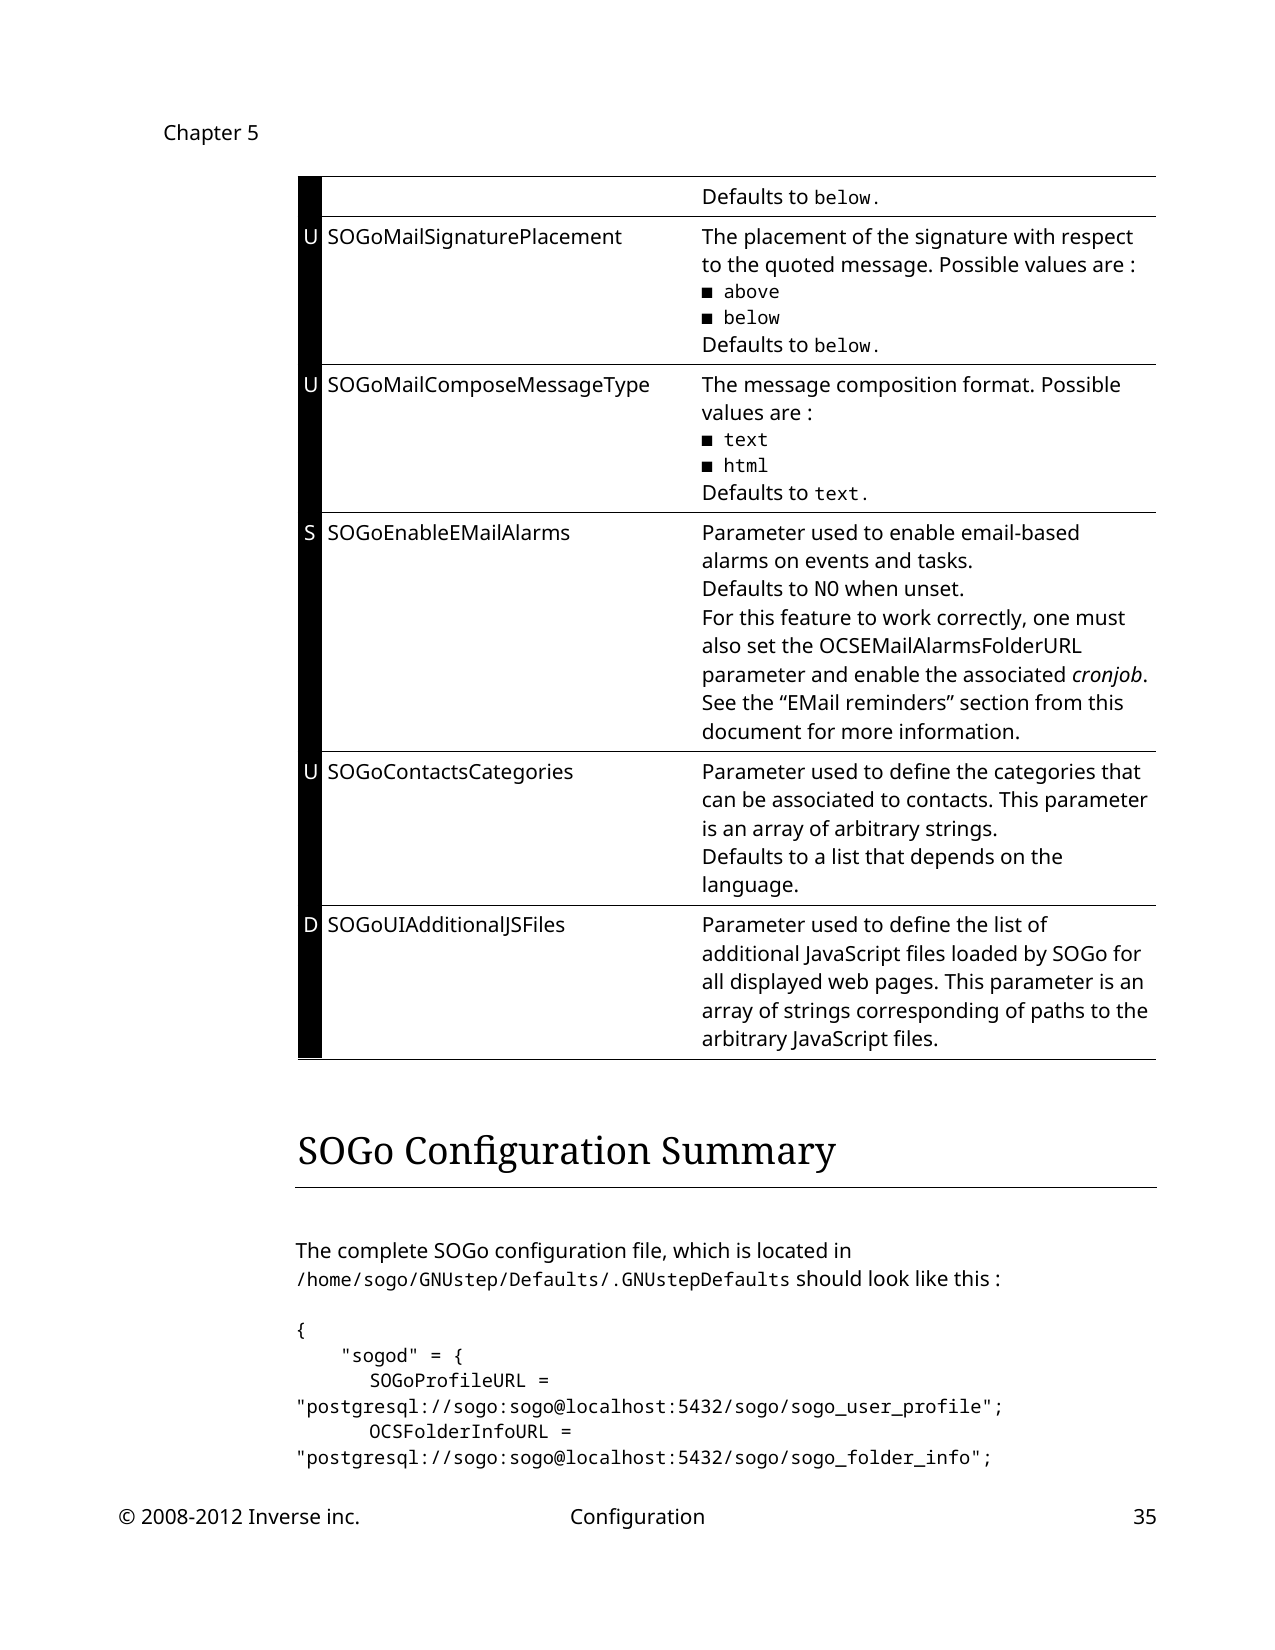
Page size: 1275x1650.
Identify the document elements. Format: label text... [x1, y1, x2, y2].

table_cell D [298, 906, 322, 1058]
text { [295, 1316, 1157, 1342]
table_cell SOGoUIAdditionalJSFiles [322, 906, 696, 1058]
table_cell SOGoContactsCategories [322, 752, 696, 905]
table_cell Parameter used to enable email-based alarms on events and tasks. Defaults to NO when unset. For this feature to work correctly, one must also set the OCSEMailAlarmsFolderURL parameter and enable the associated cronjob. See the “EMail reminders” section from this document for more information. [696, 513, 1156, 751]
table_cell U [298, 217, 322, 364]
table_cell The message composition format. Possible values are : text html Defaults to text. [696, 365, 1156, 512]
table_cell Parameter used to define the list of additional JavaScript files loaded by SOGo for all displayed web pages. This parameter is an array of strings corresponding of paths to the arbitrary JavaScript files. [696, 906, 1156, 1058]
text SOGoProfileURL = "postgresql://sogo:sogo@localhost:5432/sogo/sogo_user_profile"; [295, 1367, 1157, 1418]
table_cell SOGoMailSignaturePlacement [322, 217, 696, 364]
table_cell U [298, 365, 322, 512]
table_cell The placement of the signature with respect to the quoted message. Possible values are : above below Defaults to below. [696, 217, 1156, 364]
table_cell SOGoEnableEMailAlarms [322, 513, 696, 751]
table_cell The reply placement with respect to the quoted message. Possible values are : above below Defaults to below. [696, 177, 1156, 216]
text "sogod" = { [295, 1342, 1157, 1367]
text OCSFolderInfoURL = "postgresql://sogo:sogo@localhost:5432/sogo/sogo_folder_info"; [295, 1418, 1157, 1469]
table_cell U [298, 752, 322, 905]
table_cell S [298, 513, 322, 751]
table_cell [298, 177, 322, 216]
text The complete SOGo configuration file, which is located in /home/sogo/GNUstep/Defaults/.GNUstepDefaults should look like this : [295, 1236, 1157, 1293]
table_cell [322, 177, 696, 216]
table_cell SOGoMailComposeMessageType [322, 365, 696, 512]
subtitle SOGo Configuration Summary [295, 1124, 1157, 1187]
table_cell Parameter used to define the categories that can be associated to contacts. This parameter is an array of arbitrary strings. Defaults to a list that depends on the language. [696, 752, 1156, 905]
